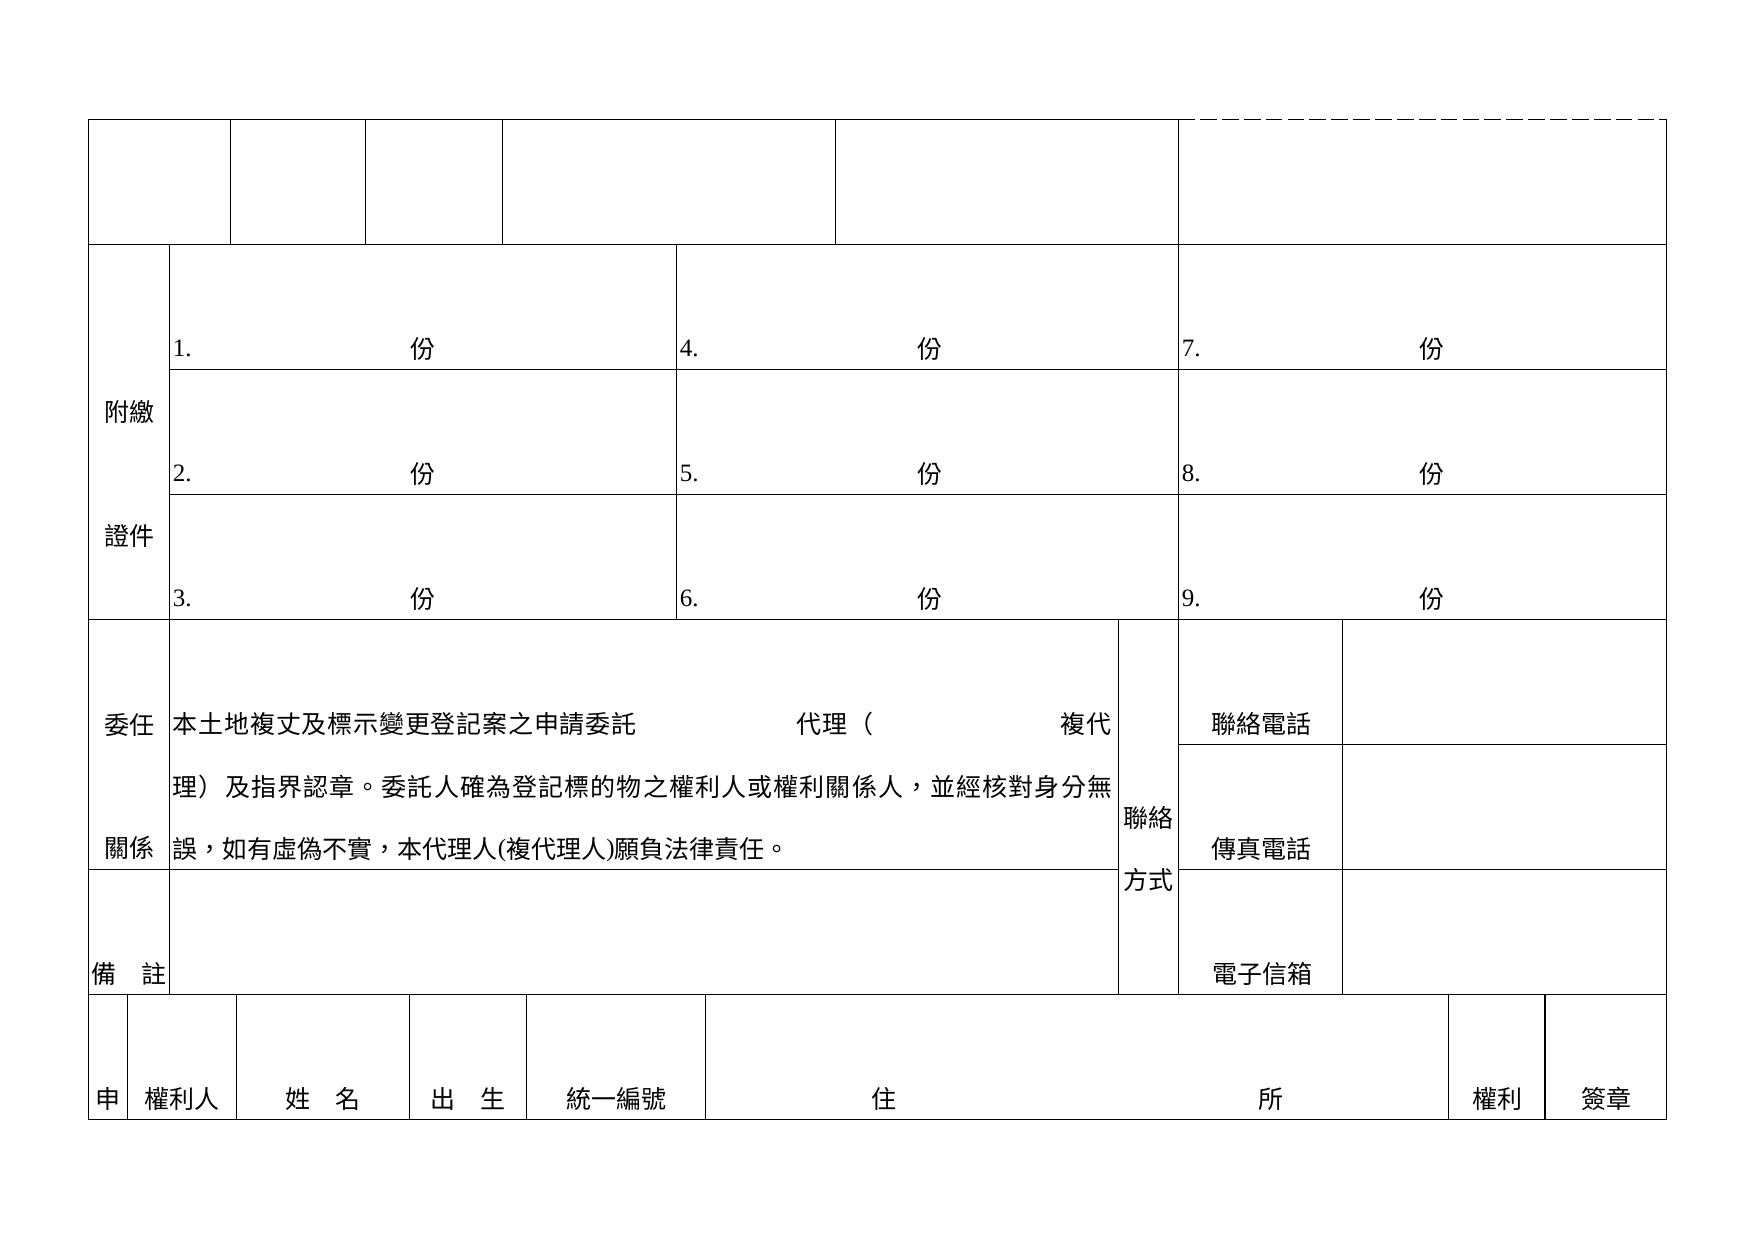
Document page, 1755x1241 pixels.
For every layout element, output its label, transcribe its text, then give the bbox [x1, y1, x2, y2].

table_cell [1179, 119, 1666, 243]
table_cell 姓 名 [237, 995, 409, 1118]
table_cell 備 註 [89, 870, 169, 993]
table_cell 聯絡方式 [1119, 620, 1178, 993]
table_cell 簽章 [1546, 995, 1666, 1118]
table_cell 3. 份 [170, 495, 676, 618]
table_cell 申 [89, 995, 127, 1118]
table_cell 1. 份 [170, 245, 676, 368]
table_cell [231, 120, 365, 243]
table_cell [836, 120, 1178, 243]
table_cell [89, 120, 230, 243]
table_cell 權利人 [128, 995, 236, 1118]
table_cell 5. 份 [677, 370, 1178, 493]
table_cell 7. 份 [1179, 245, 1666, 368]
table_cell 9. 份 [1179, 495, 1666, 618]
table_cell 4. 份 [677, 245, 1178, 368]
table_cell 附繳 證件 [89, 245, 169, 618]
table_cell 住 所 [706, 995, 1448, 1118]
table_cell [1343, 745, 1666, 868]
table_cell [170, 870, 1118, 993]
table_cell 傳真電話 [1179, 745, 1342, 868]
table_cell 統一編號 [527, 995, 705, 1118]
table_cell 出 生 [410, 995, 526, 1118]
table_cell 聯絡電話 [1179, 620, 1342, 743]
table_cell 2. 份 [170, 370, 676, 493]
table_cell 本土地複丈及標示變更登記案之申請委託 代理（ 複代理）及指界認章。委託人確為登記標的物之權利人或權利關係人，並經核對身分無誤，如有虛偽不實，本代理人(複代理人)願負法律責任。 [170, 620, 1118, 868]
table_cell 電子信箱 [1179, 870, 1342, 993]
table_cell [1343, 620, 1666, 743]
table_cell 6. 份 [677, 495, 1178, 618]
table_cell 委任 關係 [89, 620, 169, 868]
table_cell [1343, 870, 1666, 993]
table_cell 8. 份 [1179, 370, 1666, 493]
table_cell [503, 120, 835, 243]
table_cell [366, 120, 502, 243]
table_cell 權利 [1449, 995, 1544, 1118]
